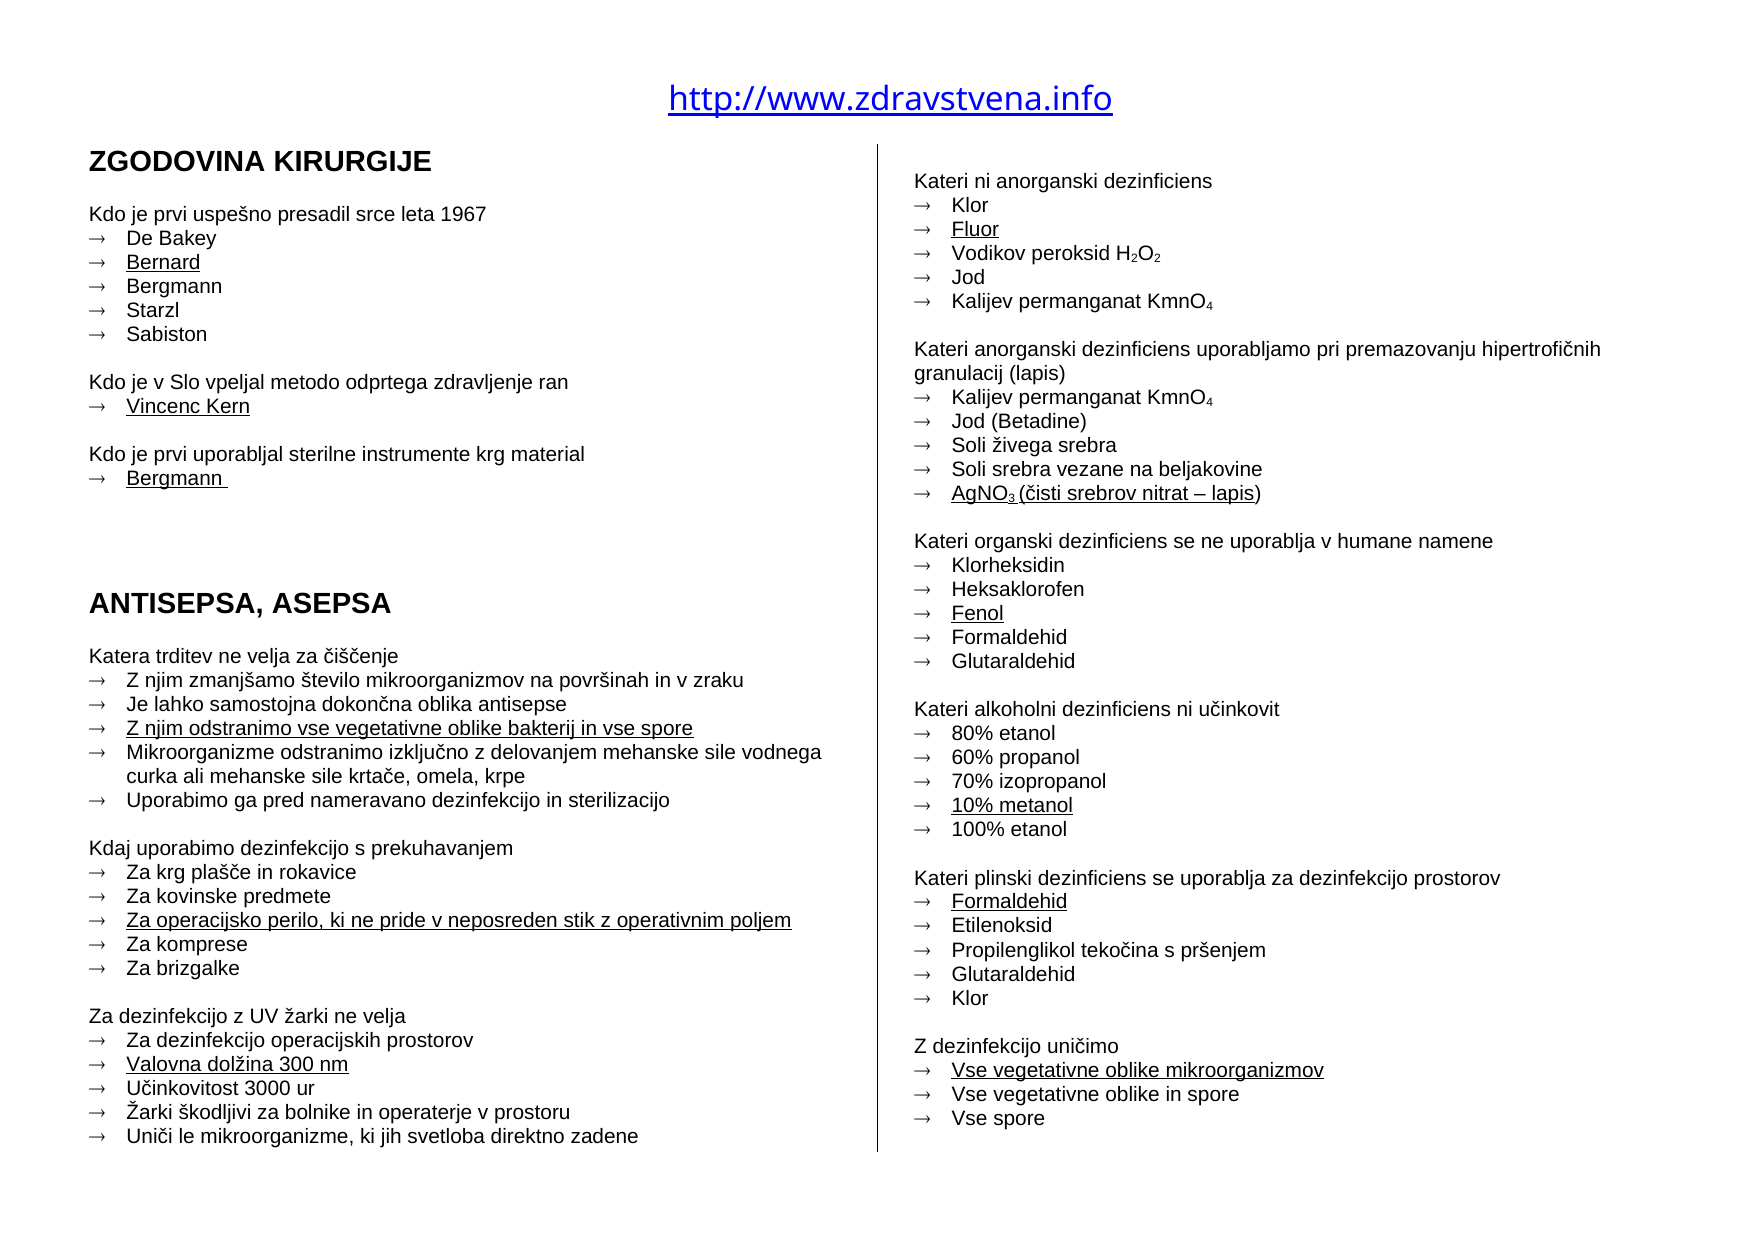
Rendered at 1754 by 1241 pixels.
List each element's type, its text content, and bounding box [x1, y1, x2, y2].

text Kdaj uporabimo dezinfekcijo s prekuhavanjem [89, 836, 840, 860]
list Uporabimo ga pred nameravano dezinfekcijo in sterilizacijo [89, 788, 840, 812]
list Uniči le mikroorganizme, ki jih svetloba direktno zadene [89, 1124, 840, 1148]
subtitle ANTISEPSA, ASEPSA [89, 586, 840, 620]
list Klor [914, 192, 1665, 216]
list De Bakey [89, 226, 840, 250]
text Katera trditev ne velja za čiščenje [89, 644, 840, 668]
list Formaldehid [914, 625, 1665, 649]
list Starzl [89, 298, 840, 322]
text Za dezinfekcijo z UV žarki ne velja [89, 1004, 840, 1028]
text Kdo je v Slo vpeljal metodo odprtega zdravljenje ran [89, 370, 840, 394]
list Vse vegetativne oblike mikroorganizmov [914, 1057, 1665, 1082]
list Je lahko samostojna dokončna oblika antisepse [89, 692, 840, 716]
list Za dezinfekcijo operacijskih prostorov [89, 1028, 840, 1052]
list Jod [914, 264, 1665, 289]
list Vse vegetativne oblike in spore [914, 1082, 1665, 1106]
text Kateri alkoholni dezinficiens ni učinkovit [914, 697, 1665, 721]
subtitle ZGODOVINA KIRURGIJE [89, 144, 840, 178]
list Fenol [914, 601, 1665, 625]
list Sabiston [89, 322, 840, 346]
list Jod (Betadine) [914, 409, 1665, 433]
list Za brizgalke [89, 956, 840, 980]
list 60% propanol [914, 745, 1665, 769]
list Kalijev permanganat KmnO4 [914, 289, 1665, 313]
list Heksaklorofen [914, 577, 1665, 601]
list Soli živega srebra [914, 433, 1665, 457]
list Bergmann [89, 274, 840, 298]
text Kateri anorganski dezinficiens uporabljamo pri premazovanju hipertrofičnih granulacij (lapis) [914, 337, 1665, 384]
text Kdo je prvi uporabljal sterilne instrumente krg material [89, 442, 840, 466]
list Z njim odstranimo vse vegetativne oblike bakterij in vse spore [89, 716, 840, 740]
list Propilenglikol tekočina s pršenjem [914, 937, 1665, 961]
text Z dezinfekcijo uničimo [914, 1033, 1665, 1057]
list 70% izopropanol [914, 769, 1665, 793]
list AgNO3 (čisti srebrov nitrat – lapis) [914, 481, 1665, 505]
list Bernard [89, 250, 840, 274]
list Za operacijsko perilo, ki ne pride v neposreden stik z operativnim poljem [89, 908, 840, 932]
list Učinkovitost 3000 ur [89, 1076, 840, 1100]
list Bergmann [89, 466, 840, 490]
list Valovna dolžina 300 nm [89, 1052, 840, 1076]
list Fluor [914, 216, 1665, 241]
list Za krg plašče in rokavice [89, 860, 840, 884]
list Kalijev permanganat KmnO4 [914, 384, 1665, 409]
list Za komprese [89, 932, 840, 956]
text Kateri ni anorganski dezinficiens [914, 168, 1665, 192]
list Mikroorganizme odstranimo izključno z delovanjem mehanske sile vodnega curka ali mehanske sile krtače, omela, krpe [89, 740, 840, 788]
list 80% etanol [914, 721, 1665, 745]
list Glutaraldehid [914, 961, 1665, 986]
list Vse spore [914, 1106, 1665, 1130]
list Vincenc Kern [89, 394, 840, 418]
list Klorheksidin [914, 553, 1665, 577]
text Kateri organski dezinficiens se ne uporablja v humane namene [914, 529, 1665, 553]
list Žarki škodljivi za bolnike in operaterje v prostoru [89, 1100, 840, 1124]
list Z njim zmanjšamo število mikroorganizmov na površinah in v zraku [89, 668, 840, 692]
list Klor [914, 986, 1665, 1009]
list 10% metanol [914, 793, 1665, 817]
list Etilenoksid [914, 913, 1665, 937]
text Kdo je prvi uspešno presadil srce leta 1967 [89, 202, 840, 226]
list 100% etanol [914, 817, 1665, 841]
list Soli srebra vezane na beljakovine [914, 457, 1665, 481]
list Formaldehid [914, 889, 1665, 913]
text Kateri plinski dezinficiens se uporablja za dezinfekcijo prostorov [914, 865, 1665, 889]
list Vodikov peroksid H2O2 [914, 241, 1665, 264]
list Glutaraldehid [914, 649, 1665, 673]
list Za kovinske predmete [89, 884, 840, 908]
